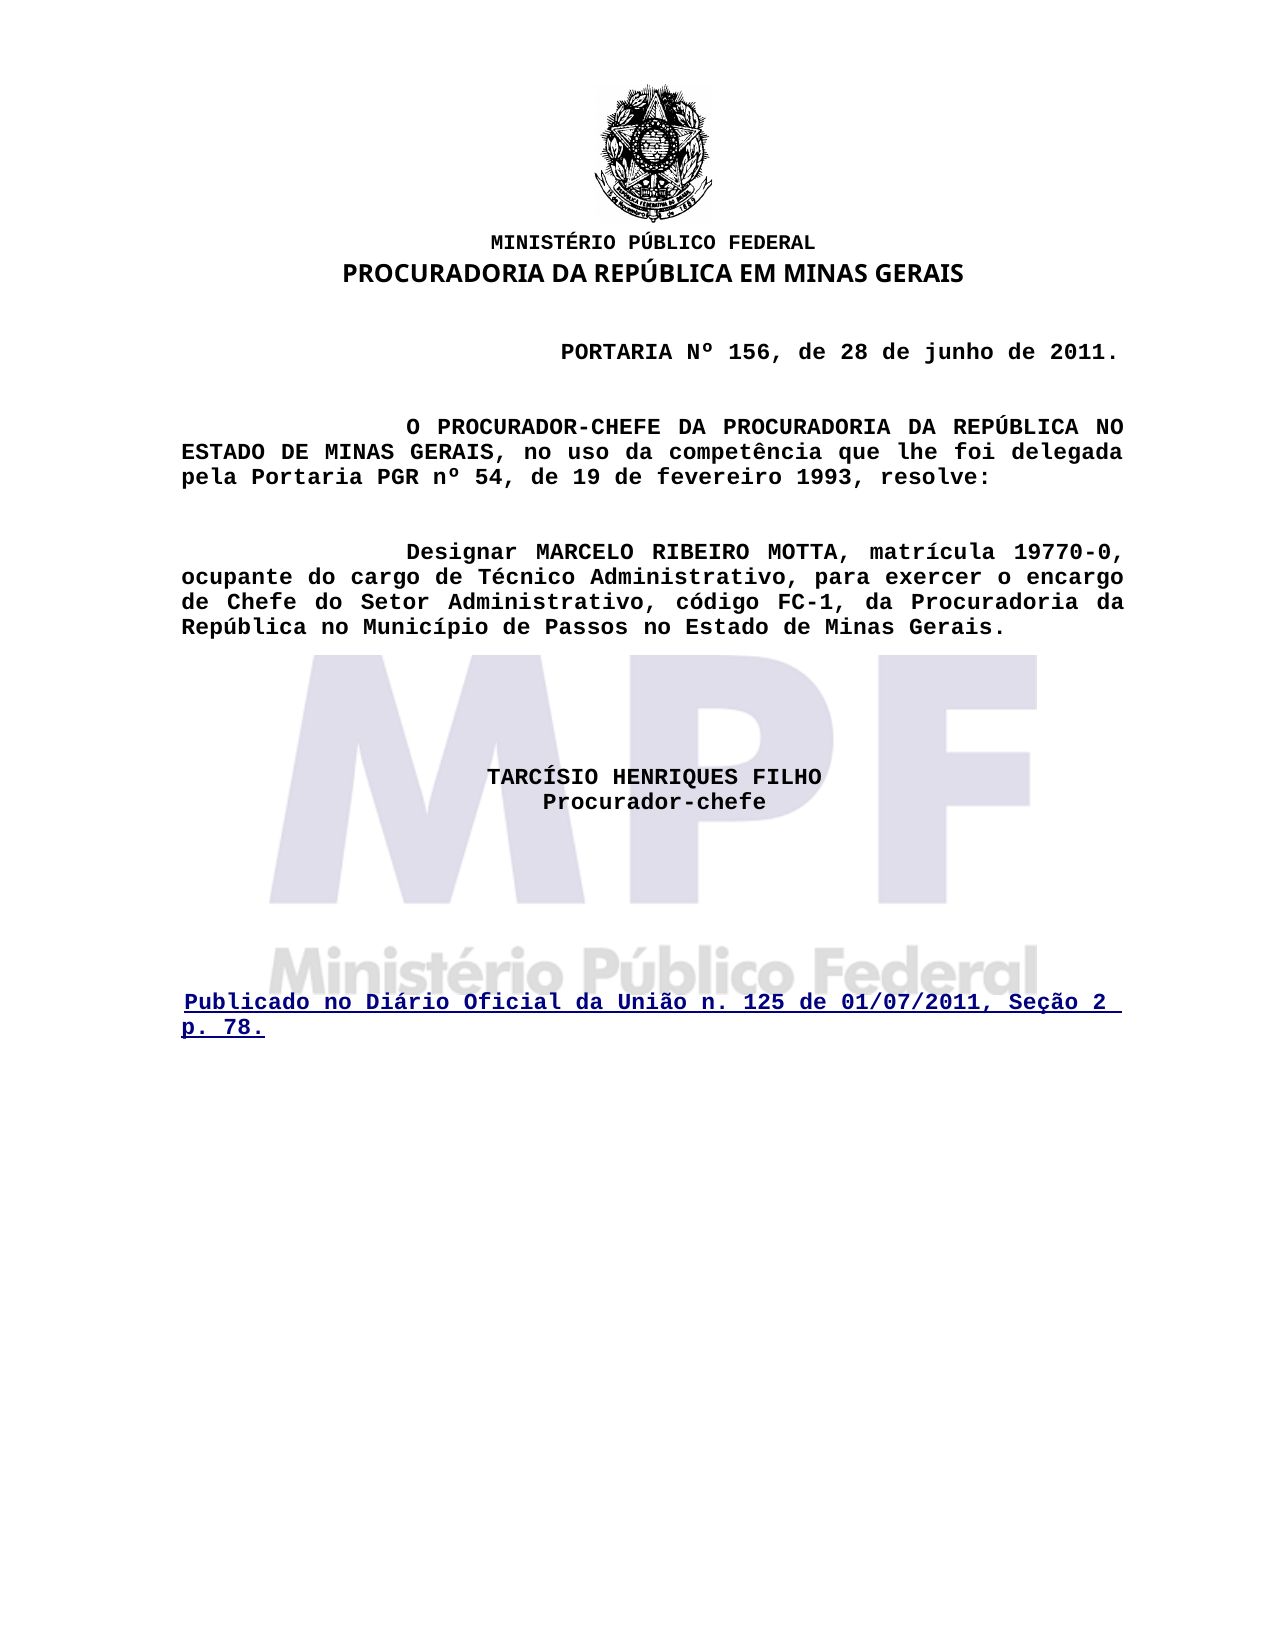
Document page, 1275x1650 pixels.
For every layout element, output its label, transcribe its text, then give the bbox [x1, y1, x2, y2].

text TARCÍSIO HENRIQUES FILHO [181, 764, 1125, 789]
picture [269, 814, 1037, 989]
picture [269, 655, 1037, 764]
picture [594, 84, 713, 223]
text Procurador-chefe [181, 789, 1125, 814]
text PORTARIA Nº 156, de 28 de junho de 2011. [556, 339, 1125, 364]
text Publicado no Diário Oficial da União n. 125 de 01/07/2011, Seção 2 p. 78. [181, 989, 1125, 1039]
text Designar MARCELO RIBEIRO MOTTA, matrícula 19770-0, ocupante do cargo de Técnico Administrativo, para exercer o encargo de Chefe do Setor Administrativo, código FC-1, da Procuradoria da República no Município de Passos no Estado de Minas Gerais. [181, 539, 1127, 639]
text O PROCURADOR-CHEFE DA PROCURADORIA DA REPÚBLICA NO ESTADO DE MINAS GERAIS, no uso da competência que lhe foi delegada pela Portaria PGR nº 54, de 19 de fevereiro 1993, resolve: [181, 414, 1125, 489]
